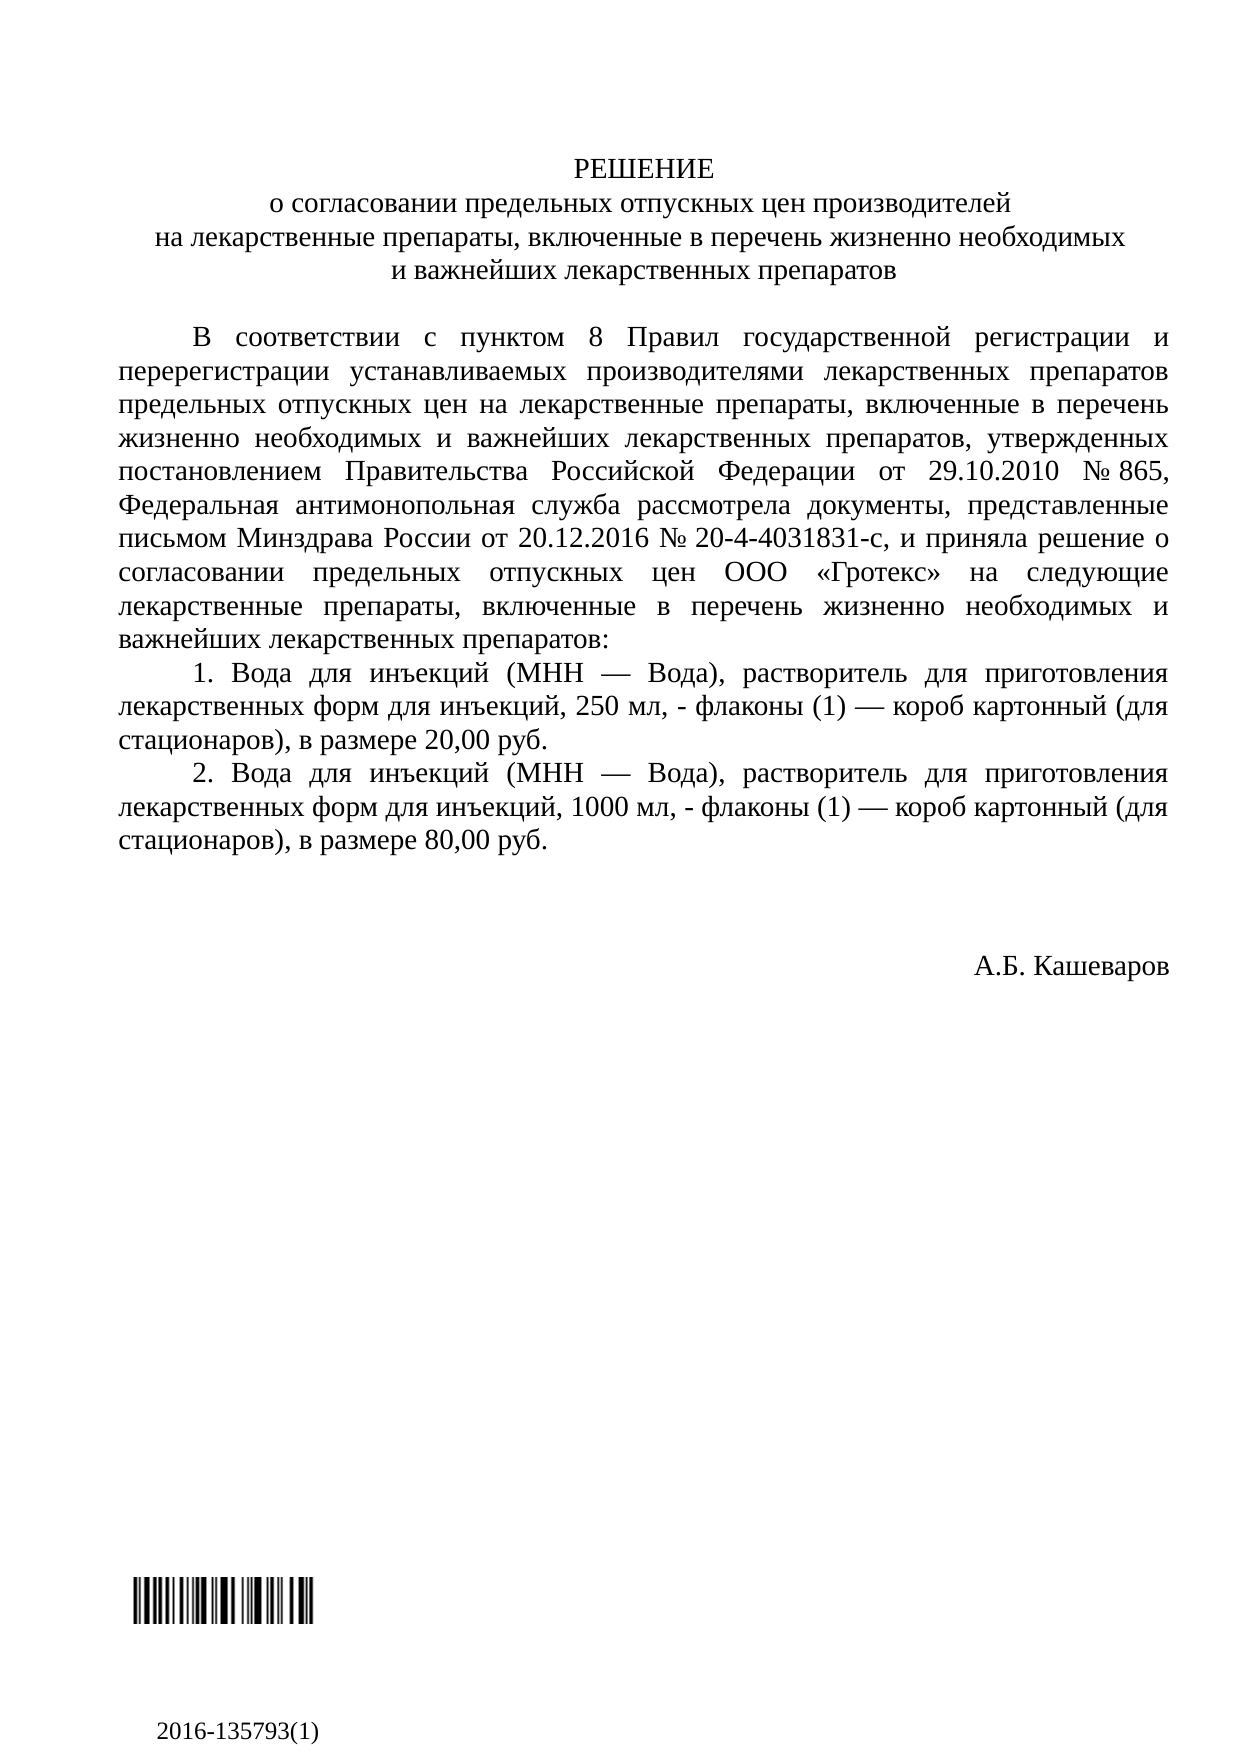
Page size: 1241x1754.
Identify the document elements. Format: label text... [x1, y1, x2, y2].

text 1. Вода для инъекций (МНН — Вода), растворитель для приготовления лекарственных форм для инъекций, 250 мл, - флаконы (1) — короб картонный (для стационаров), в размере 20,00 руб. [118, 655, 1170, 755]
text А.Б. Кашеваров [118, 948, 1170, 982]
text РЕШЕНИЕ [118, 152, 1170, 185]
text В соответствии с пунктом 8 Правил государственной регистрации и перерегистрации устанавливаемых производителями лекарственных препаратов предельных отпускных цен на лекарственные препараты, включенные в перечень жизненно необходимых и важнейших лекарственных препаратов, утвержденных постановлением Правительства Российской Федерации от 29.10.2010 № 865, Федеральная антимонопольная служба рассмотрела документы, представленные письмом Минздрава России от 20.12.2016 № 20-4-4031831-с, и приняла решение о согласовании предельных отпускных цен ООО «Гротекс» на следующие лекарственные препараты, включенные в перечень жизненно необходимых и важнейших лекарственных препаратов: [118, 319, 1170, 655]
text 2. Вода для инъекций (МНН — Вода), растворитель для приготовления лекарственных форм для инъекций, 1000 мл, - флаконы (1) — короб картонный (для стационаров), в размере 80,00 руб. [118, 755, 1170, 856]
picture [118, 1577, 331, 1624]
text о согласовании предельных отпускных цен производителей [118, 185, 1170, 219]
text и важнейших лекарственных препаратов [118, 252, 1170, 286]
text на лекарственные препараты, включенные в перечень жизненно необходимых [118, 219, 1170, 252]
